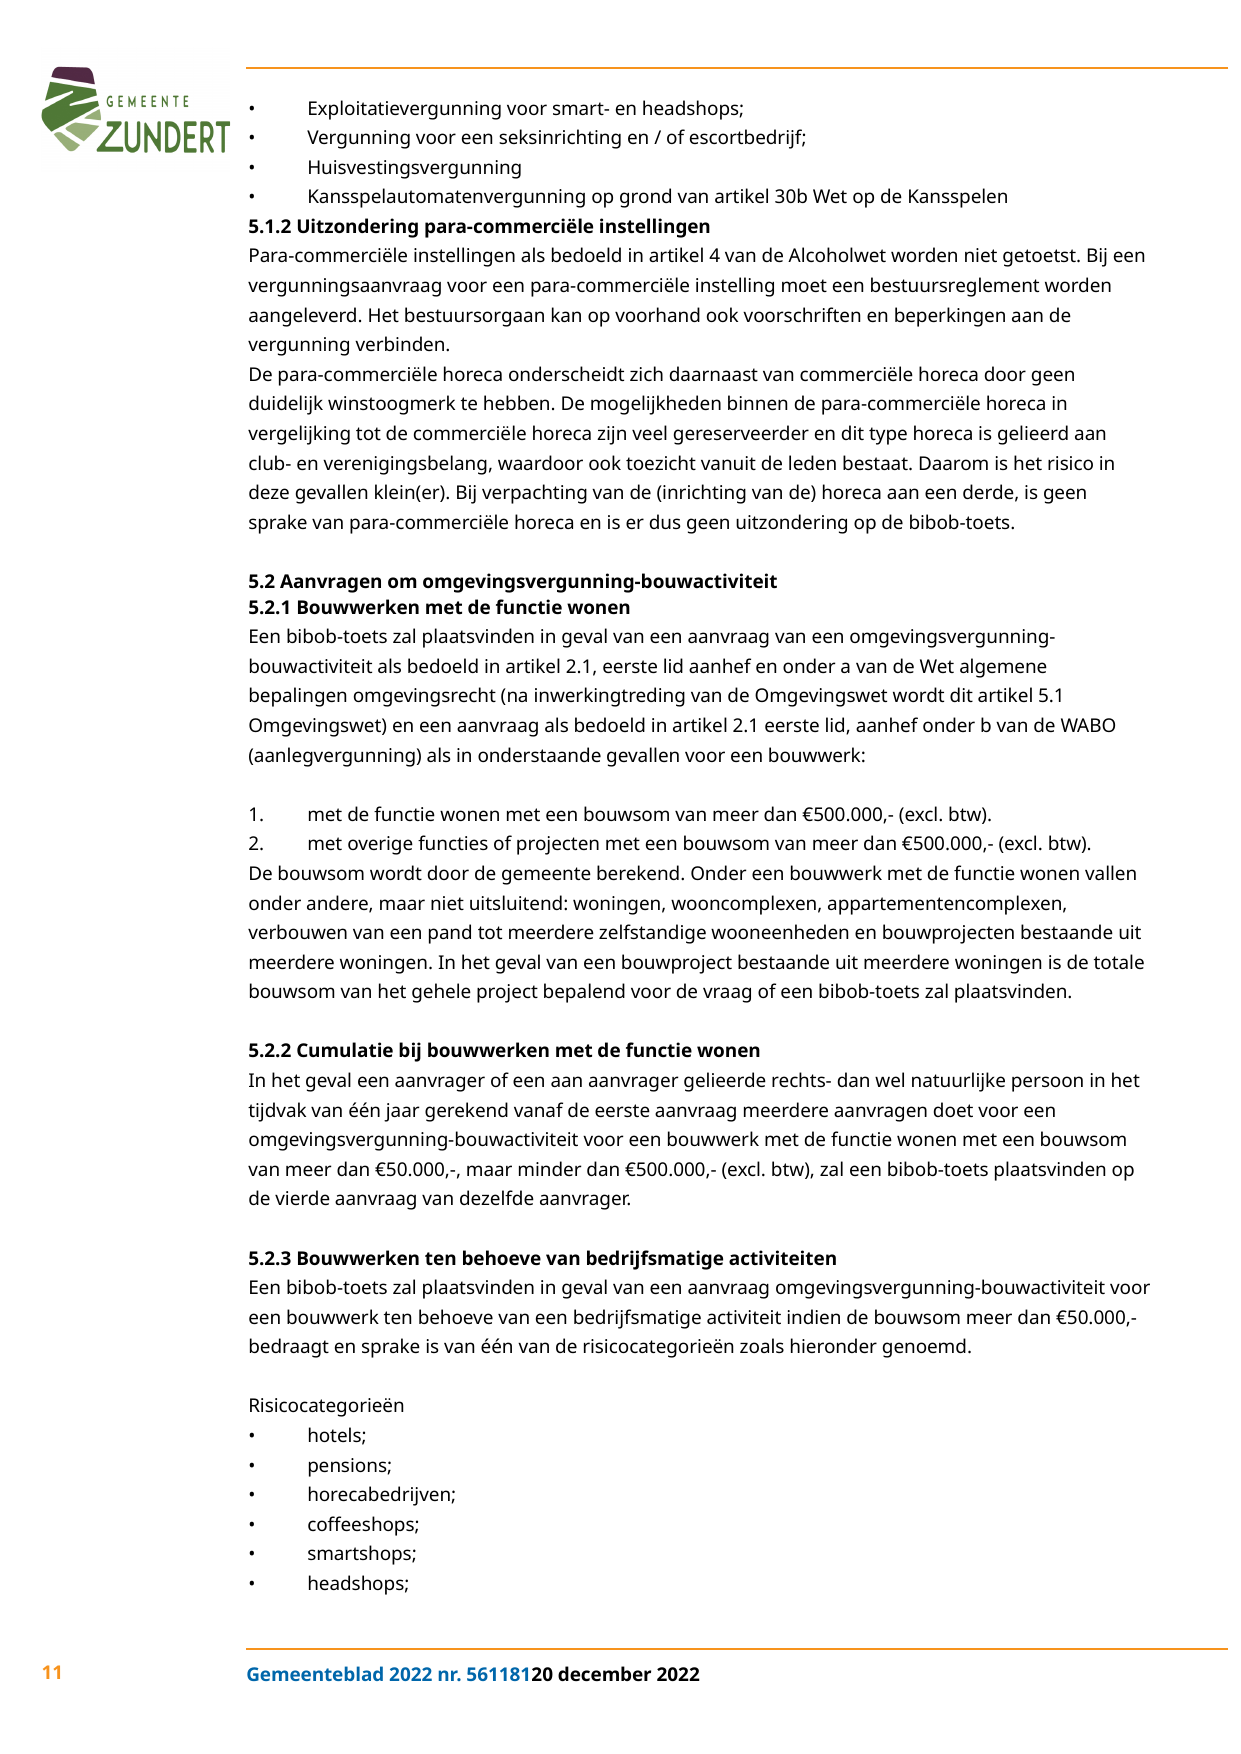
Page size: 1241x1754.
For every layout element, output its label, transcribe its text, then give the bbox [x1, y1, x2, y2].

list smartshops; [248, 1541, 1152, 1566]
text Een bibob-toets zal plaatsvinden in geval van een aanvraag omgevingsvergunning-bouwactiviteit voor een bouwwerk ten behoeve van een bedrijfsmatige activiteit indien de bouwsom meer dan €50.000,- bedraagt en sprake is van één van de risicocategorieën zoals hieronder genoemd. [248, 1274, 1152, 1359]
text Para-commerciële instellingen als bedoeld in artikel 4 van de Alcoholwet worden niet getoetst. Bij een vergunningsaanvraag voor een para-commerciële instelling moet een bestuursreglement worden aangeleverd. Het bestuursorgaan kan op voorhand ook voorschriften en beperkingen aan de vergunning verbinden. [248, 243, 1152, 357]
list met overige functies of projecten met een bouwsom van meer dan €500.000,- (excl. btw). [248, 831, 1152, 856]
text 5.2.1 Bouwwerken met de functie wonen [248, 594, 1152, 619]
list hotels; [248, 1422, 1152, 1448]
list Exploitatievergunning voor smart- en headshops; [248, 95, 1152, 121]
list coffeeshops; [248, 1511, 1152, 1537]
list pensions; [248, 1452, 1152, 1477]
text De para-commerciële horeca onderscheidt zich daarnaast van commerciële horeca door geen duidelijk winstoogmerk te hebben. De mogelijkheden binnen de para-commerciële horeca in vergelijking tot de commerciële horeca zijn veel gereserveerder en dit type horeca is gelieerd aan club- en verenigingsbelang, waardoor ook toezicht vanuit de leden bestaat. Daarom is het risico in deze gevallen klein(er). Bij verpachting van de (inrichting van de) horeca aan een derde, is geen sprake van para-commerciële horeca en is er dus geen uitzondering op de bibob-toets. [248, 361, 1152, 535]
list Huisvestingsvergunning [248, 154, 1152, 180]
text Een bibob-toets zal plaatsvinden in geval van een aanvraag van een omgevingsvergunning-bouwactiviteit als bedoeld in artikel 2.1, eerste lid aanhef en onder a van de Wet algemene bepalingen omgevingsrecht (na inwerkingtreding van de Omgevingswet wordt dit artikel 5.1 Omgevingswet) en een aanvraag als bedoeld in artikel 2.1 eerste lid, aanhef onder b van de WABO (aanlegvergunning) als in onderstaande gevallen voor een bouwwerk: [248, 623, 1152, 767]
text In het geval een aanvrager of een aan aanvrager gelieerde rechts- dan wel natuurlijke persoon in het tijdvak van één jaar gerekend vanaf de eerste aanvraag meerdere aanvragen doet voor een omgevingsvergunning-bouwactiviteit voor een bouwwerk met de functie wonen met een bouwsom van meer dan €50.000,-, maar minder dan €500.000,- (excl. btw), zal een bibob-toets plaatsvinden op de vierde aanvraag van dezelfde aanvrager. [248, 1067, 1152, 1211]
list headshops; [248, 1570, 1152, 1596]
text 5.2 Aanvragen om omgevingsvergunning-bouwactiviteit [248, 568, 1152, 594]
list horecabedrijven; [248, 1481, 1152, 1507]
text 5.1.2 Uitzondering para-commerciële instellingen [248, 213, 1152, 239]
list met de functie wonen met een bouwsom van meer dan €500.000,- (excl. btw). [248, 801, 1152, 827]
list Kansspelautomatenvergunning op grond van artikel 30b Wet op de Kansspelen [248, 183, 1152, 209]
text De bouwsom wordt door de gemeente berekend. Onder een bouwwerk met de functie wonen vallen onder andere, maar niet uitsluitend: woningen, wooncomplexen, appartementencomplexen, verbouwen van een pand tot meerdere zelfstandige wooneenheden en bouwprojecten bestaande uit meerdere woningen. In het geval van een bouwproject bestaande uit meerdere woningen is de totale bouwsom van het gehele project bepalend voor de vraag of een bibob-toets zal plaatsvinden. [248, 860, 1152, 1004]
text 5.2.3 Bouwwerken ten behoeve van bedrijfsmatige activiteiten [248, 1245, 1152, 1270]
text Risicocategorieën [248, 1393, 1152, 1418]
text 5.2.2 Cumulatie bij bouwwerken met de functie wonen [248, 1038, 1152, 1063]
picture [41, 47, 231, 172]
list Vergunning voor een seksinrichting en / of escortbedrijf; [248, 124, 1152, 150]
